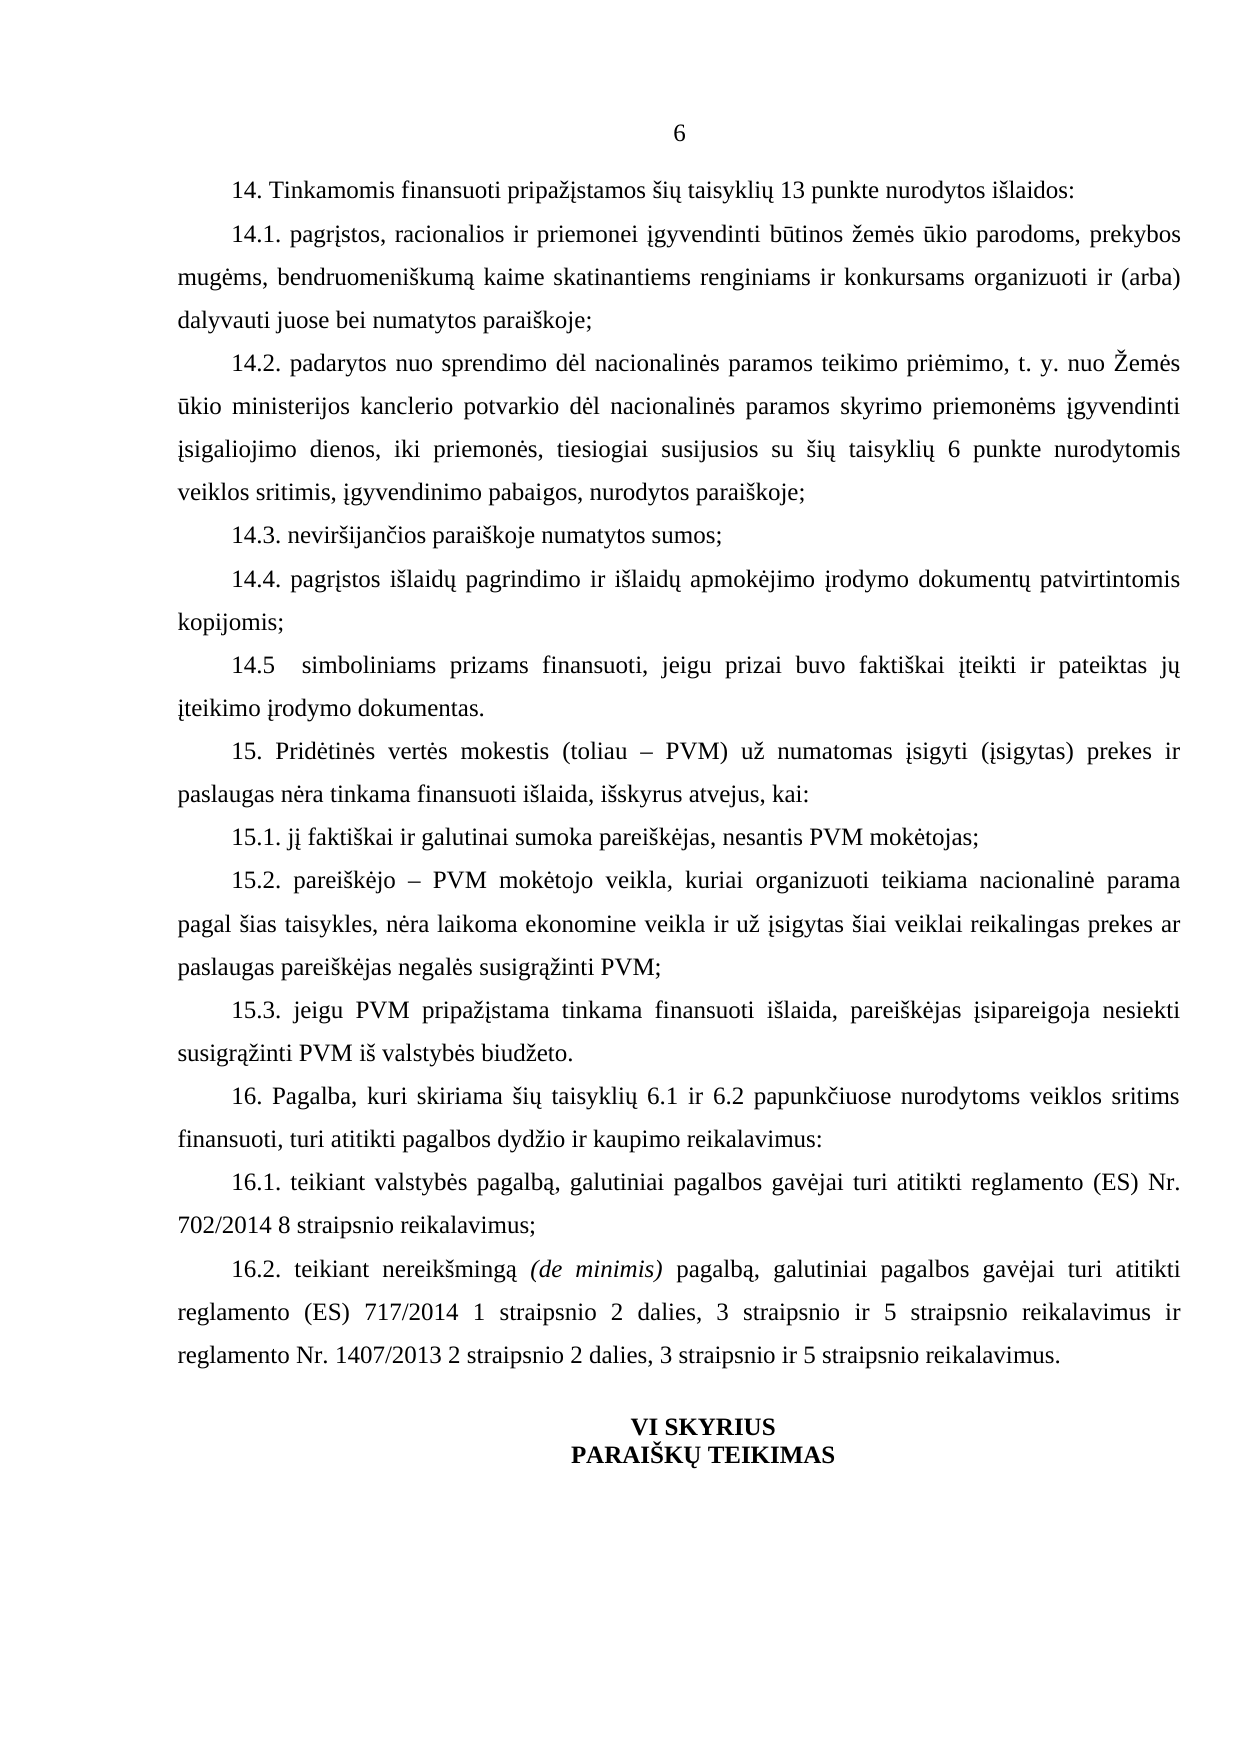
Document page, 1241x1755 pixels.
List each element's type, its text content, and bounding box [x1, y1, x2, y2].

text 16. Pagalba, kuri skiriama šių taisyklių 6.1 ir 6.2 papunkčiuose nurodytoms veiklos sritims finansuoti, turi atitikti pagalbos dydžio ir kaupimo reikalavimus: [177, 1081, 1181, 1153]
text 15. Pridėtinės vertės mokestis (toliau – PVM) už numatomas įsigyti (įsigytas) prekes ir paslaugas nėra tinkama finansuoti išlaida, išskyrus atvejus, kai: [177, 736, 1181, 808]
text PARAIŠKŲ TEIKIMAS [177, 1441, 1181, 1469]
text 14.1. pagrįstos, racionalios ir priemonei įgyvendinti būtinos žemės ūkio parodoms, prekybos mugėms, bendruomeniškumą kaime skatinantiems renginiams ir konkursams organizuoti ir (arba) dalyvauti juose bei numatytos paraiškoje; [177, 219, 1181, 334]
text 14.2. padarytos nuo sprendimo dėl nacionalinės paramos teikimo priėmimo, t. y. nuo Žemės ūkio ministerijos kanclerio potvarkio dėl nacionalinės paramos skyrimo priemonėms įgyvendinti įsigaliojimo dienos, iki priemonės, tiesiogiai susijusios su šių taisyklių 6 punkte nurodytomis veiklos sritimis, įgyvendinimo pabaigos, nurodytos paraiškoje; [177, 348, 1181, 506]
text 16.2. teikiant nereikšmingą (de minimis) pagalbą, galutiniai pagalbos gavėjai turi atitikti reglamento (ES) 717/2014 1 straipsnio 2 dalies, 3 straipsnio ir 5 straipsnio reikalavimus ir reglamento Nr. 1407/2013 2 straipsnio 2 dalies, 3 straipsnio ir 5 straipsnio reikalavimus. [177, 1254, 1181, 1369]
text 14.3. neviršijančios paraiškoje numatytos sumos; [177, 521, 1181, 549]
text 15.1. jį faktiškai ir galutinai sumoka pareiškėjas, nesantis PVM mokėtojas; [177, 822, 1181, 851]
text 14.4. pagrįstos išlaidų pagrindimo ir išlaidų apmokėjimo įrodymo dokumentų patvirtintomis kopijomis; [177, 564, 1181, 636]
text VI SKYRIUS [177, 1412, 1181, 1441]
text 14.5 simboliniams prizams finansuoti, jeigu prizai buvo faktiškai įteikti ir pateiktas jų įteikimo įrodymo dokumentas. [177, 650, 1181, 722]
text 14. Tinkamomis finansuoti pripažįstamos šių taisyklių 13 punkte nurodytos išlaidos: [177, 176, 1181, 204]
text 16.1. teikiant valstybės pagalbą, galutiniai pagalbos gavėjai turi atitikti reglamento (ES) Nr. 702/2014 8 straipsnio reikalavimus; [177, 1167, 1181, 1239]
text 15.2. pareiškėjo – PVM mokėtojo veikla, kuriai organizuoti teikiama nacionalinė parama pagal šias taisykles, nėra laikoma ekonomine veikla ir už įsigytas šiai veiklai reikalingas prekes ar paslaugas pareiškėjas negalės susigrąžinti PVM; [177, 866, 1181, 981]
text 15.3. jeigu PVM pripažįstama tinkama finansuoti išlaida, pareiškėjas įsipareigoja nesiekti susigrąžinti PVM iš valstybės biudžeto. [177, 995, 1181, 1067]
